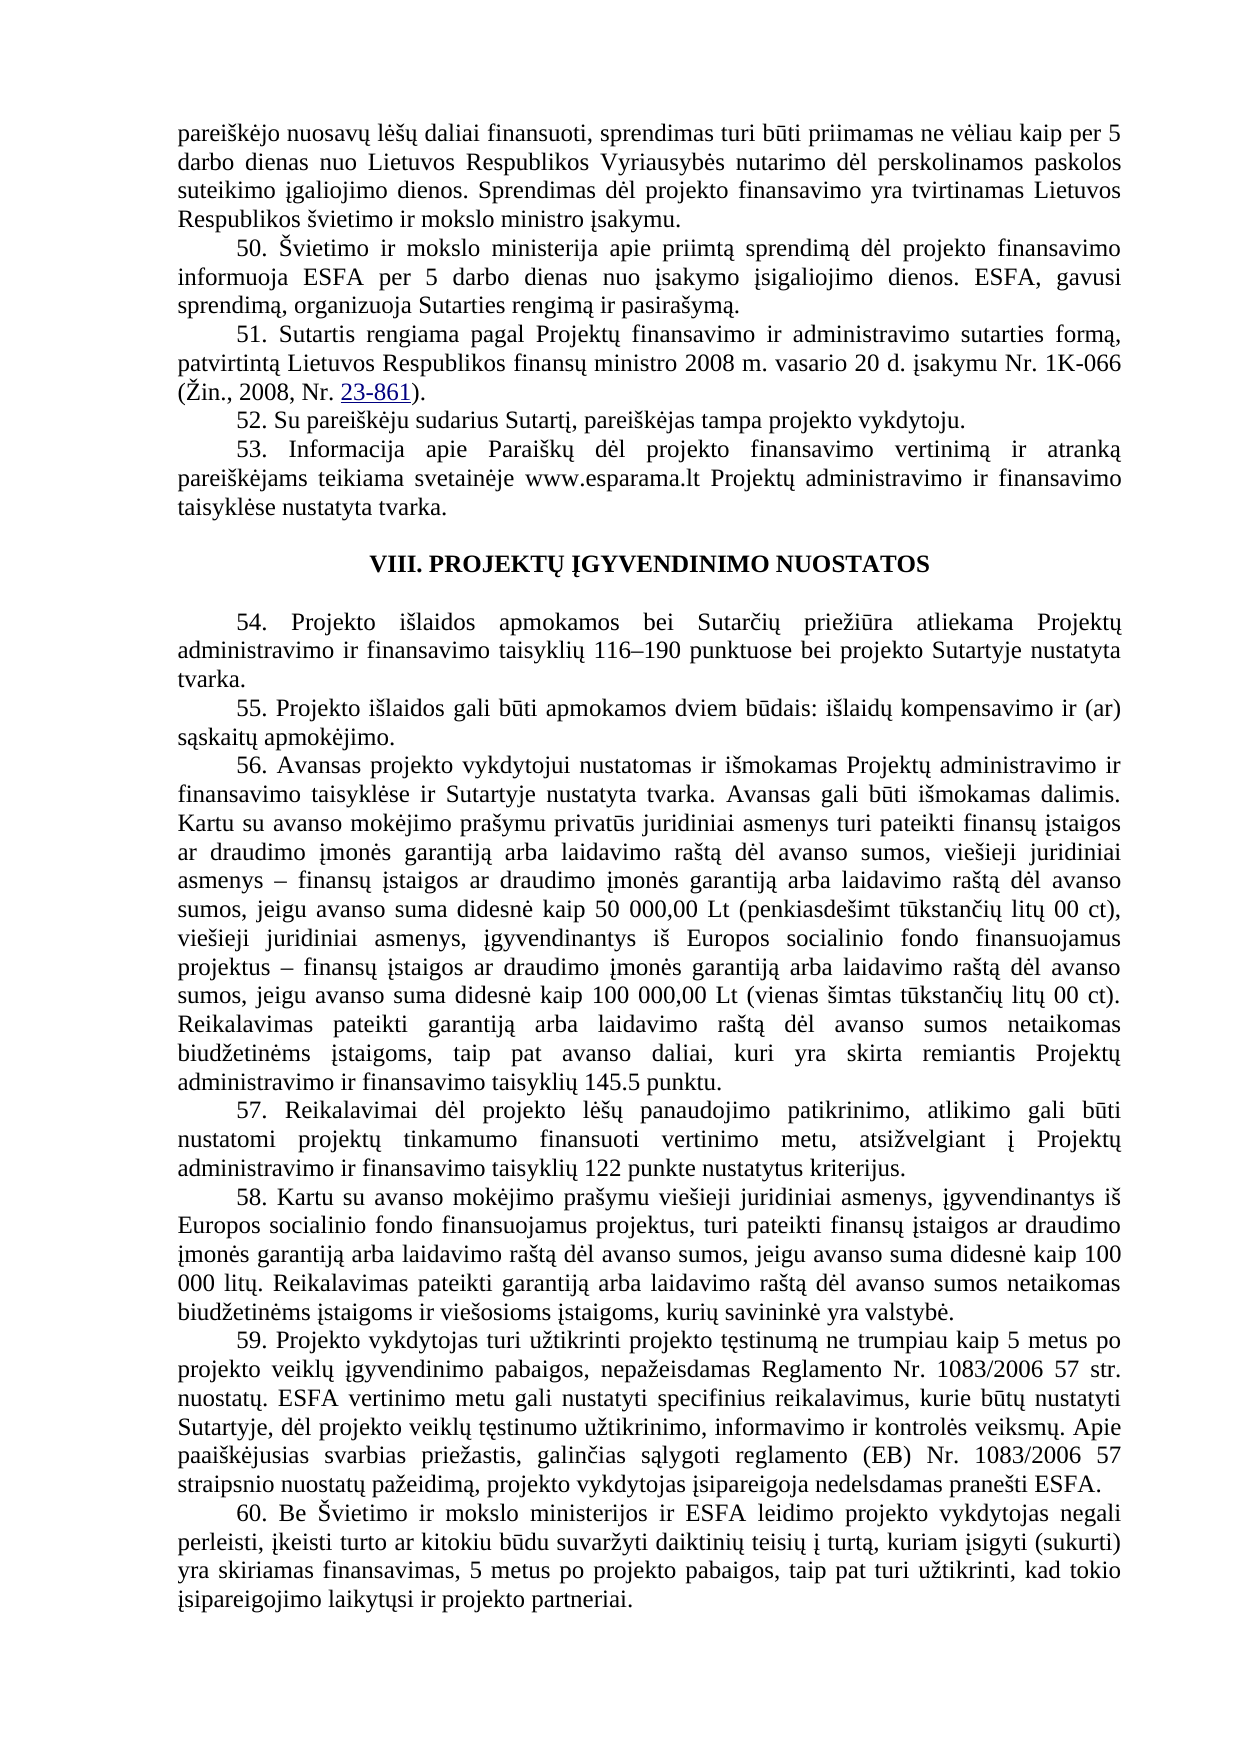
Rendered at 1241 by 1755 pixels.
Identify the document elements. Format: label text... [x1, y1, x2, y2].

text 54. Projekto išlaidos apmokamos bei Sutarčių priežiūra atliekama Projektų administravimo ir finansavimo taisyklių 116–190 punktuose bei projekto Sutartyje nustatyta tvarka. [177, 607, 1122, 693]
text 53. Informacija apie Paraiškų dėl projekto finansavimo vertinimą ir atranką pareiškėjams teikiama svetainėje www.esparama.lt Projektų administravimo ir finansavimo taisyklėse nustatyta tvarka. [177, 434, 1122, 521]
text 57. Reikalavimai dėl projekto lėšų panaudojimo patikrinimo, atlikimo gali būti nustatomi projektų tinkamumo finansuoti vertinimo metu, atsižvelgiant į Projektų administravimo ir finansavimo taisyklių 122 punkte nustatytus kriterijus. [177, 1096, 1122, 1182]
text 55. Projekto išlaidos gali būti apmokamos dviem būdais: išlaidų kompensavimo ir (ar) sąskaitų apmokėjimo. [177, 693, 1122, 751]
text 51. Sutartis rengiama pagal Projektų finansavimo ir administravimo sutarties formą, patvirtintą Lietuvos Respublikos finansų ministro 2008 m. vasario 20 d. įsakymu Nr. 1K-066 (Žin., 2008, Nr. 23-861). [177, 319, 1122, 406]
text 50. Švietimo ir mokslo ministerija apie priimtą sprendimą dėl projekto finansavimo informuoja ESFA per 5 darbo dienas nuo įsakymo įsigaliojimo dienos. ESFA, gavusi sprendimą, organizuoja Sutarties rengimą ir pasirašymą. [177, 233, 1122, 319]
text 60. Be Švietimo ir mokslo ministerijos ir ESFA leidimo projekto vykdytojas negali perleisti, įkeisti turto ar kitokiu būdu suvaržyti daiktinių teisių į turtą, kuriam įsigyti (sukurti) yra skiriamas finansavimas, 5 metus po projekto pabaigos, taip pat turi užtikrinti, kad tokio įsipareigojimo laikytųsi ir projekto partneriai. [177, 1498, 1122, 1613]
text pareiškėjo nuosavų lėšų daliai finansuoti, sprendimas turi būti priimamas ne vėliau kaip per 5 darbo dienas nuo Lietuvos Respublikos Vyriausybės nutarimo dėl perskolinamos paskolos suteikimo įgaliojimo dienos. Sprendimas dėl projekto finansavimo yra tvirtinamas Lietuvos Respublikos švietimo ir mokslo ministro įsakymu. [177, 118, 1122, 233]
text 56. Avansas projekto vykdytojui nustatomas ir išmokamas Projektų administravimo ir finansavimo taisyklėse ir Sutartyje nustatyta tvarka. Avansas gali būti išmokamas dalimis. Kartu su avanso mokėjimo prašymu privatūs juridiniai asmenys turi pateikti finansų įstaigos ar draudimo įmonės garantiją arba laidavimo raštą dėl avanso sumos, viešieji juridiniai asmenys – finansų įstaigos ar draudimo įmonės garantiją arba laidavimo raštą dėl avanso sumos, jeigu avanso suma didesnė kaip 50 000,00 Lt (penkiasdešimt tūkstančių litų 00 ct), viešieji juridiniai asmenys, įgyvendinantys iš Europos socialinio fondo finansuojamus projektus – finansų įstaigos ar draudimo įmonės garantiją arba laidavimo raštą dėl avanso sumos, jeigu avanso suma didesnė kaip 100 000,00 Lt (vienas šimtas tūkstančių litų 00 ct). Reikalavimas pateikti garantiją arba laidavimo raštą dėl avanso sumos netaikomas biudžetinėms įstaigoms, taip pat avanso daliai, kuri yra skirta remiantis Projektų administravimo ir finansavimo taisyklių 145.5 punktu. [177, 751, 1122, 1096]
text 59. Projekto vykdytojas turi užtikrinti projekto tęstinumą ne trumpiau kaip 5 metus po projekto veiklų įgyvendinimo pabaigos, nepažeisdamas Reglamento Nr. 1083/2006 57 str. nuostatų. ESFA vertinimo metu gali nustatyti specifinius reikalavimus, kurie būtų nustatyti Sutartyje, dėl projekto veiklų tęstinumo užtikrinimo, informavimo ir kontrolės veiksmų. Apie paaiškėjusias svarbias priežastis, galinčias sąlygoti reglamento (EB) Nr. 1083/2006 57 straipsnio nuostatų pažeidimą, projekto vykdytojas įsipareigoja nedelsdamas pranešti ESFA. [177, 1326, 1122, 1498]
text 52. Su pareiškėju sudarius Sutartį, pareiškėjas tampa projekto vykdytoju. [177, 406, 1122, 434]
text VIII. PROJEKTŲ ĮGYVENDINIMO NUOSTATOS [177, 549, 1122, 578]
text 58. Kartu su avanso mokėjimo prašymu viešieji juridiniai asmenys, įgyvendinantys iš Europos socialinio fondo finansuojamus projektus, turi pateikti finansų įstaigos ar draudimo įmonės garantiją arba laidavimo raštą dėl avanso sumos, jeigu avanso suma didesnė kaip 100 000 litų. Reikalavimas pateikti garantiją arba laidavimo raštą dėl avanso sumos netaikomas biudžetinėms įstaigoms ir viešosioms įstaigoms, kurių savininkė yra valstybė. [177, 1182, 1122, 1326]
